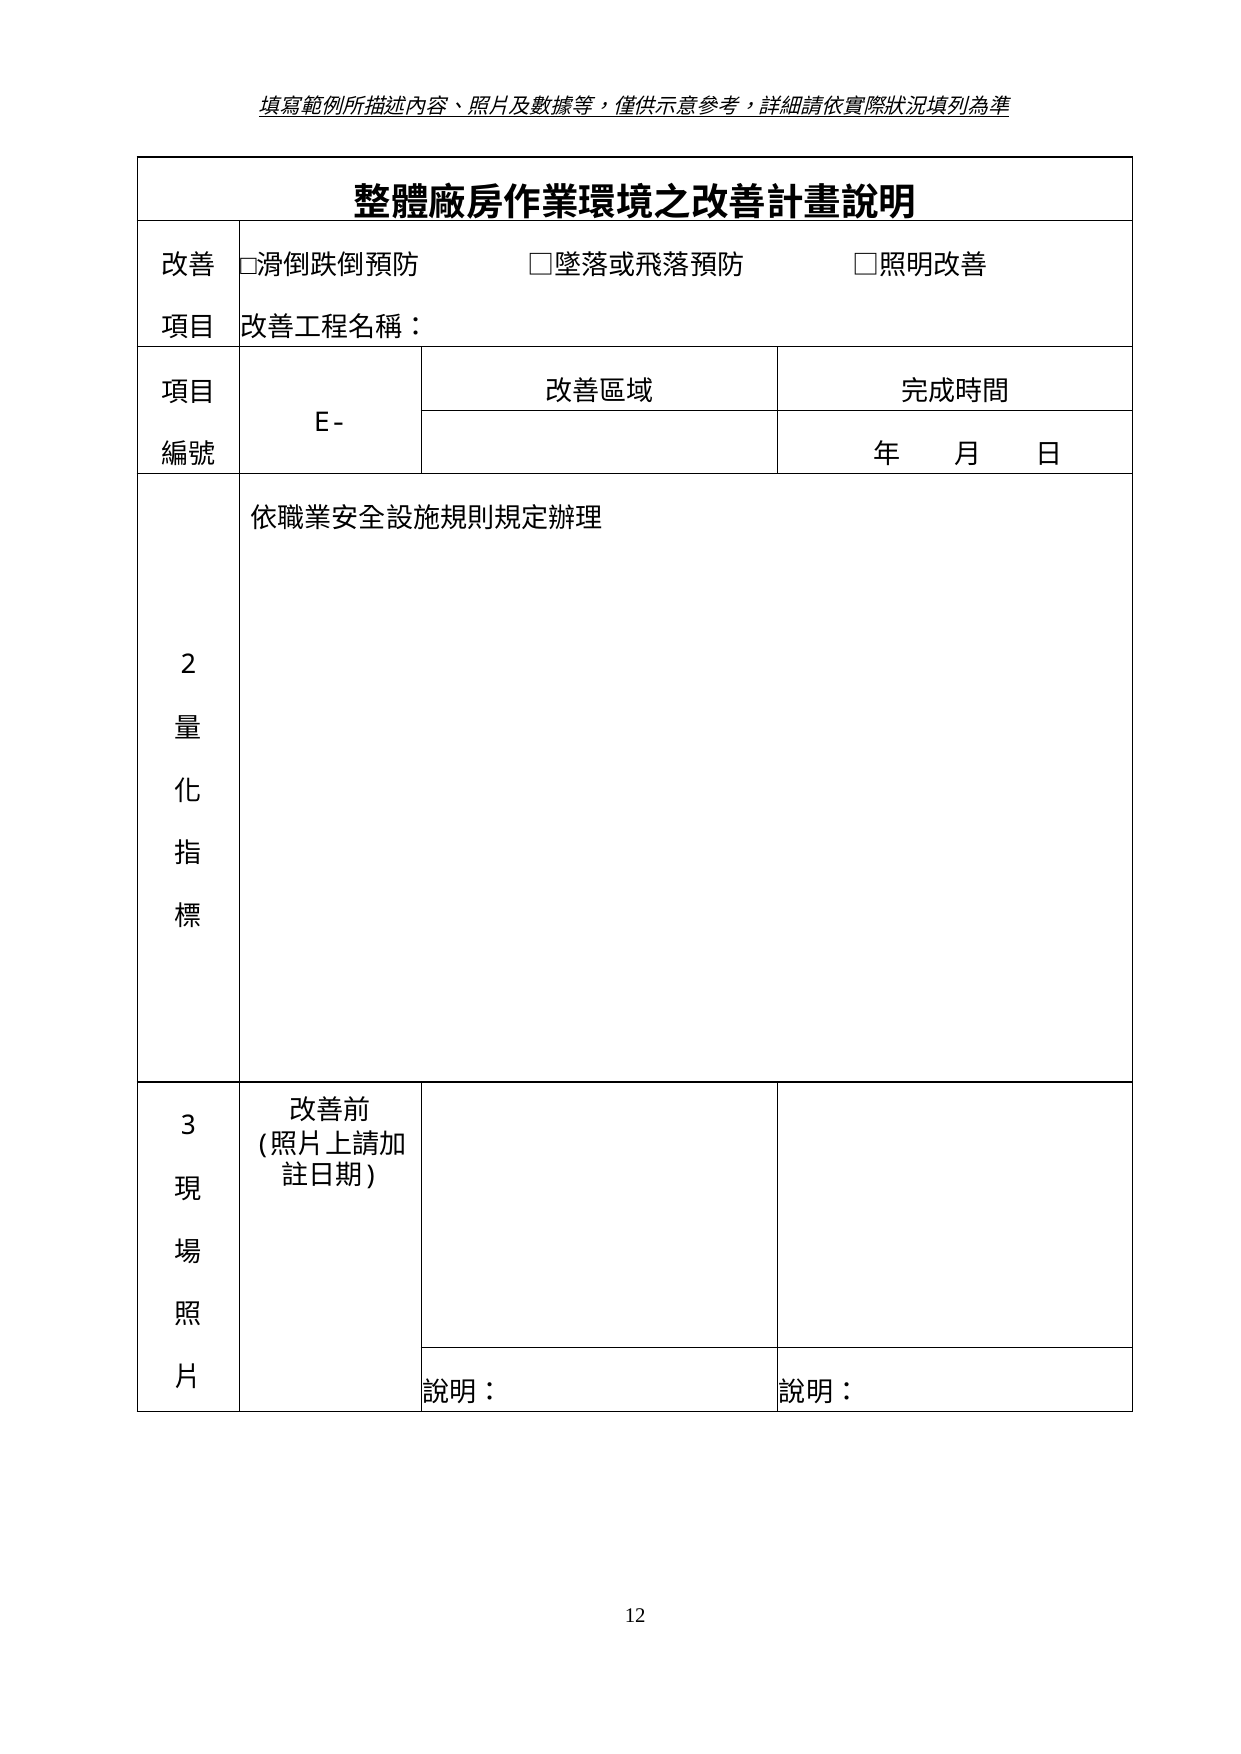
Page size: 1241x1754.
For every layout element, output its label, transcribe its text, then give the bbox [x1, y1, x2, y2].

table_cell 說明： [778, 1348, 1132, 1411]
table_cell 項目編號 [138, 347, 239, 473]
table_header 整體廠房作業環境之改善計畫說明 [138, 158, 1132, 220]
table_cell 完成時間 [778, 347, 1132, 409]
table_cell 改善區域 [422, 347, 777, 409]
table_cell 改善項目 [138, 221, 239, 346]
table_cell 依職業安全設施規則規定辦理 [240, 474, 1132, 1081]
table_cell E- [240, 347, 421, 473]
table_cell 3 現 場 照 片 [138, 1083, 239, 1411]
table_cell 說明： [422, 1348, 777, 1411]
table_cell [422, 1083, 777, 1347]
table_cell [778, 1083, 1132, 1347]
table_cell 年 月 日 [778, 411, 1132, 473]
table_cell 改善前 (照片上請加註日期) [240, 1083, 421, 1411]
table_cell [422, 411, 777, 473]
table_cell □滑倒跌倒預防 □墜落或飛落預防 □照明改善 改善工程名稱： [240, 221, 1132, 346]
table_cell 2 量 化 指 標 [138, 474, 239, 1081]
